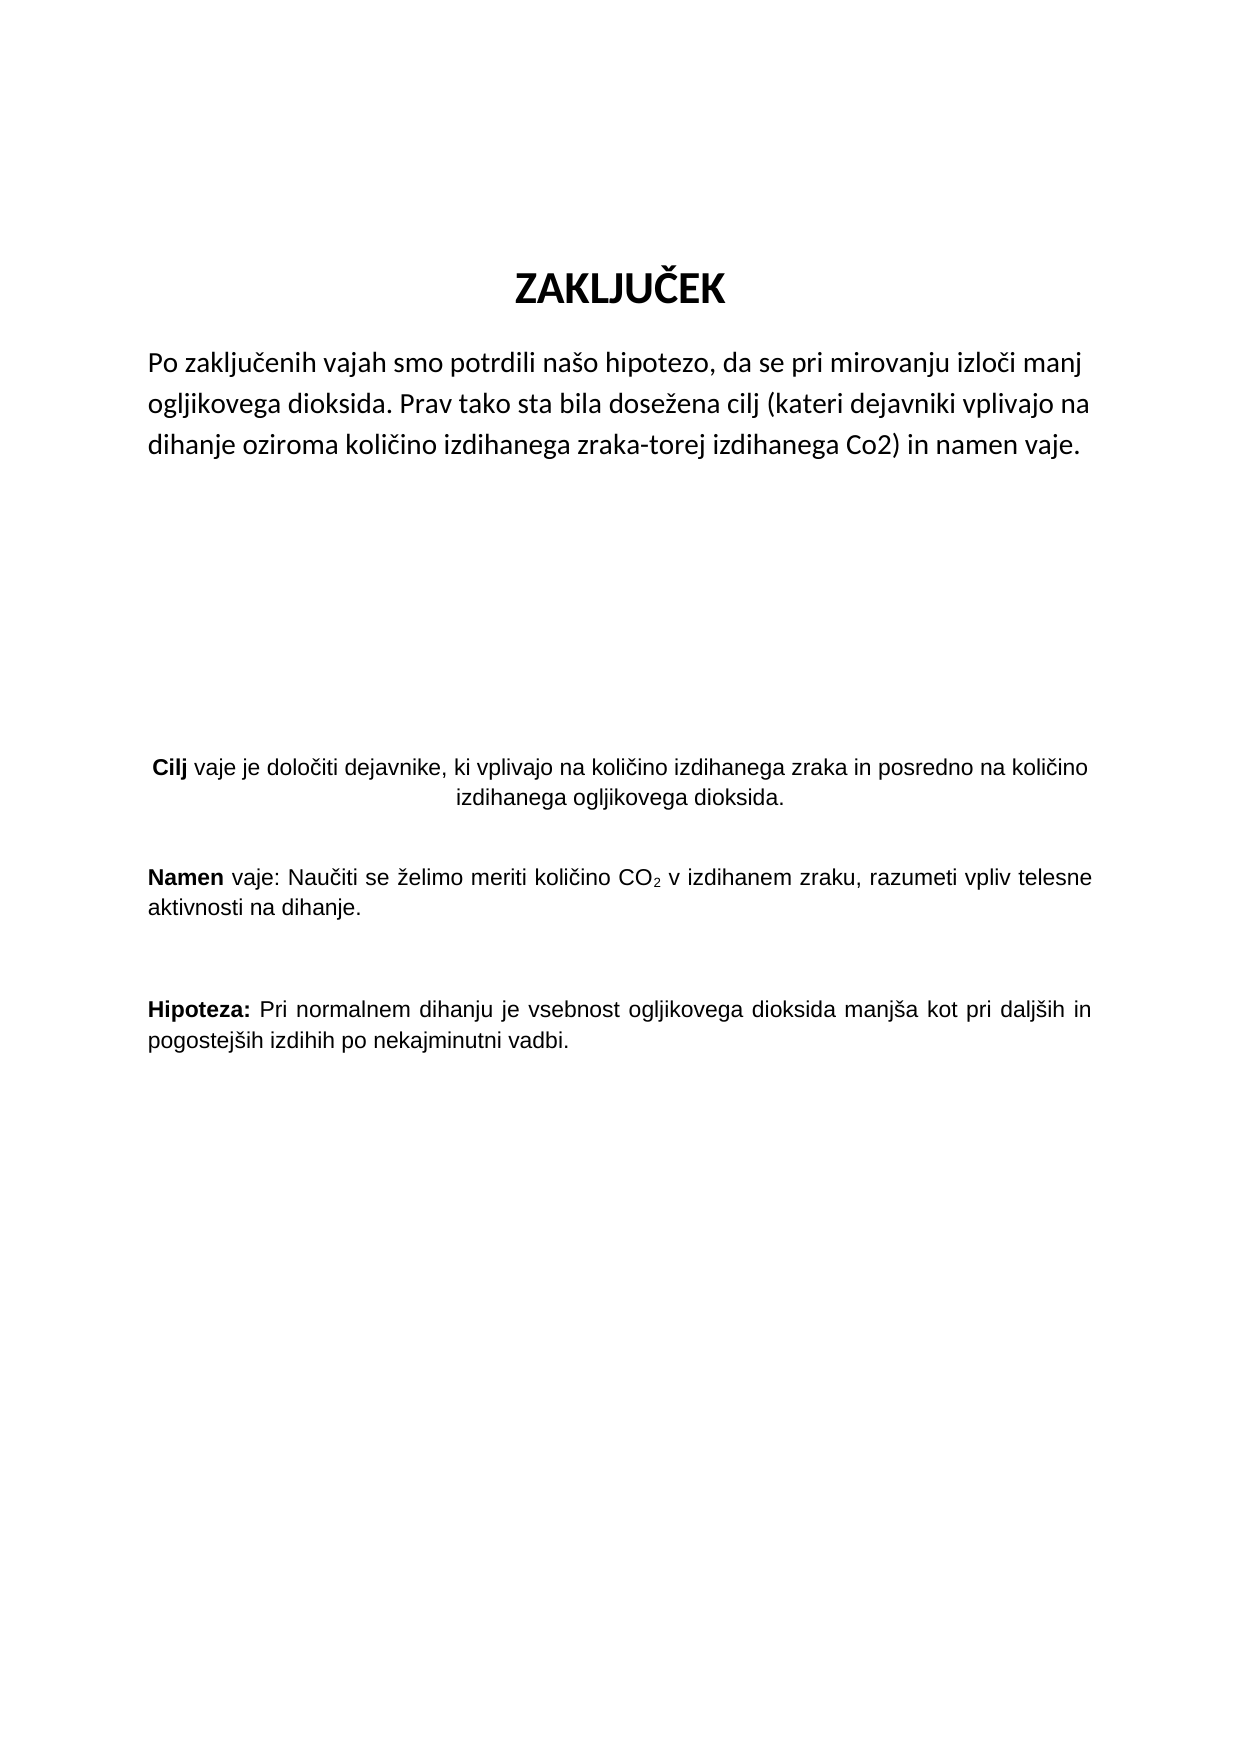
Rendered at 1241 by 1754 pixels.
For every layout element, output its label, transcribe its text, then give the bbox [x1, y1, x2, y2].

text Hipoteza: Pri normalnem dihanju je vsebnost ogljikovega dioksida manjša kot pri daljših in pogostejših izdihih po nekajminutni vadbi. [148, 996, 1092, 1053]
text Cilj vaje je določiti dejavnike, ki vplivajo na količino izdihanega zraka in posredno na količino izdihanega ogljikovega dioksida. [148, 754, 1092, 811]
text ZAKLJUČEK [148, 259, 1092, 315]
text Namen vaje: Naučiti se želimo meriti količino CO2 v izdihanem zraku, razumeti vpliv telesne aktivnosti na dihanje. [148, 864, 1092, 921]
text Po zaključenih vajah smo potrdili našo hipotezo, da se pri mirovanju izloči manj ogljikovega dioksida. Prav tako sta bila dosežena cilj (kateri dejavniki vplivajo na dihanje oziroma količino izdihanega zraka-torej izdihanega Co2) in namen vaje. [148, 344, 1092, 462]
